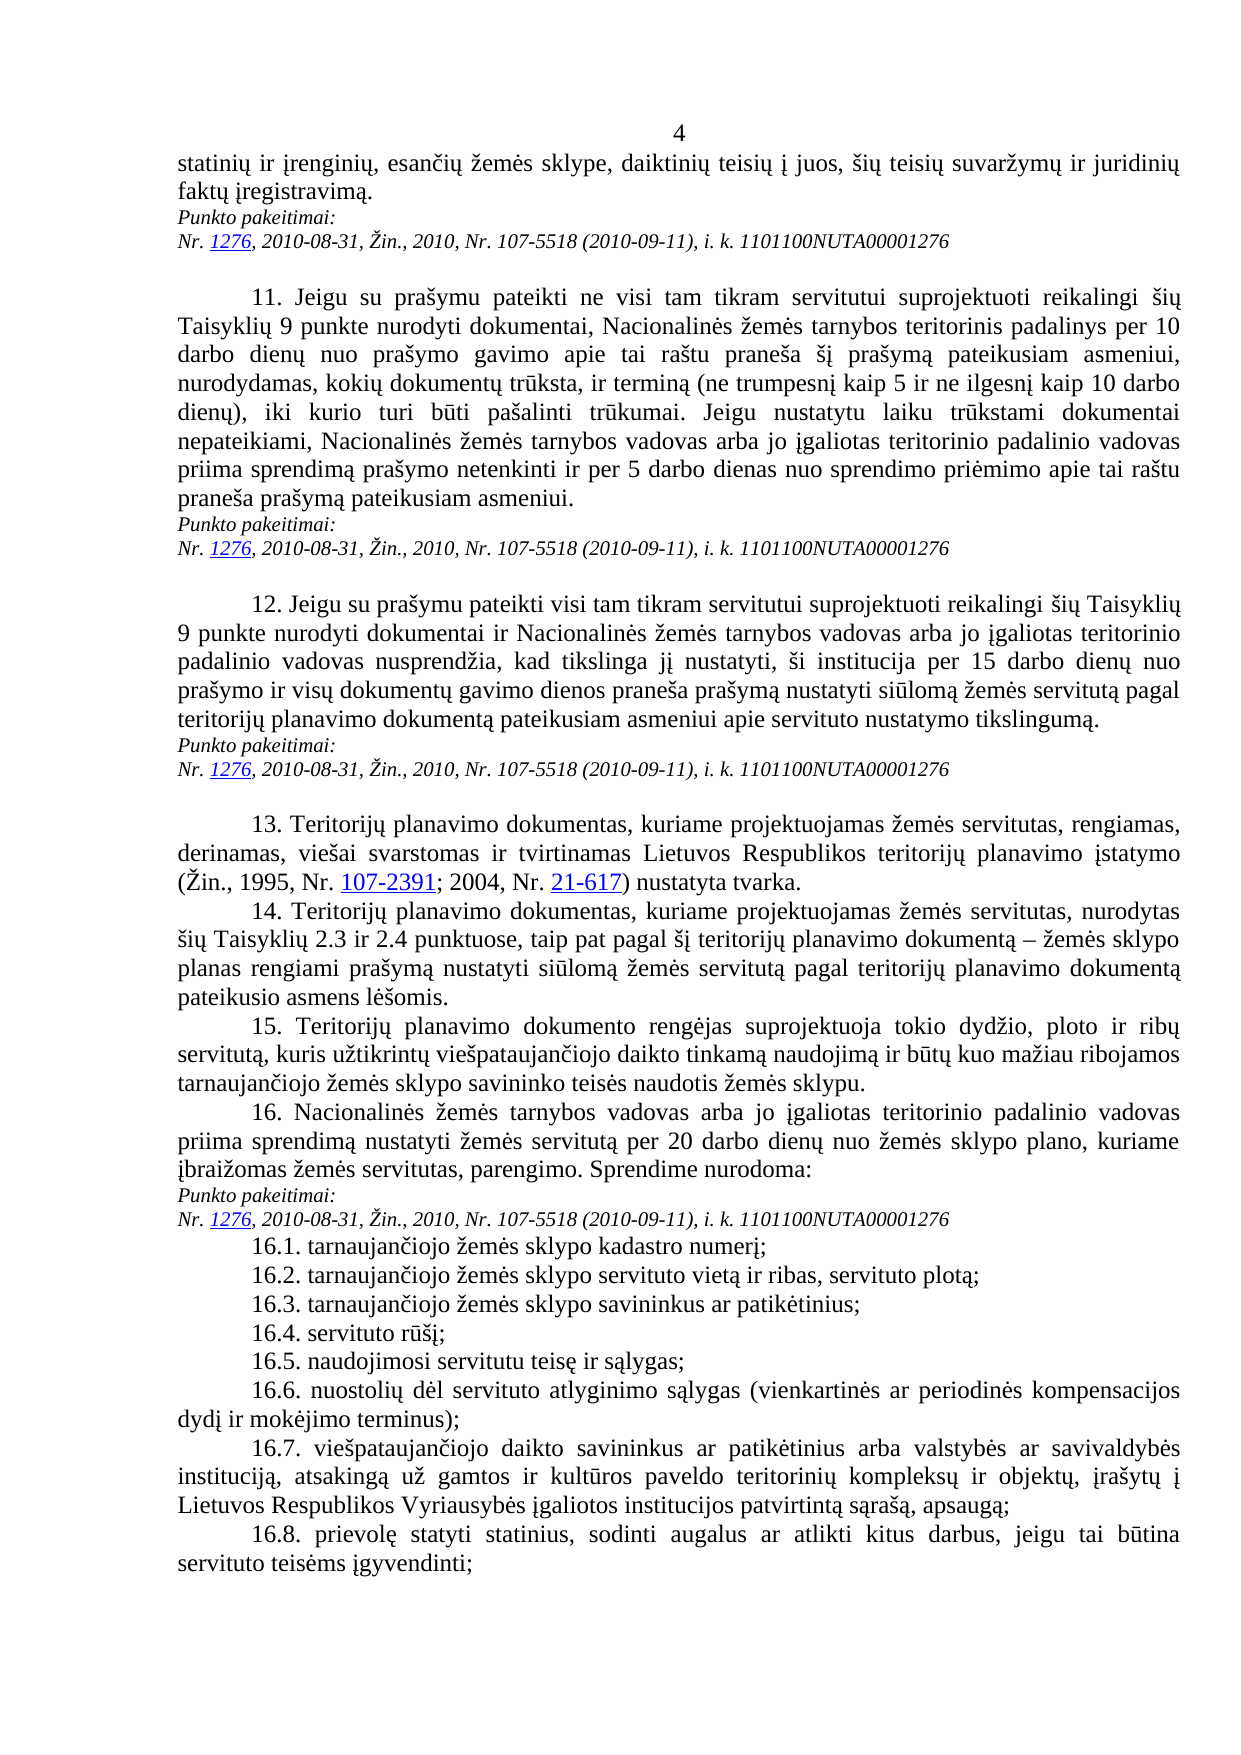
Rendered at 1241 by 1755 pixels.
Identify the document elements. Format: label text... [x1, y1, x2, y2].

text Nr. 1276, 2010-08-31, Žin., 2010, Nr. 107-5518 (2010-09-11), i. k. 1101100NUTA00001276 [177, 229, 1181, 253]
text 14. Teritorijų planavimo dokumentas, kuriame projektuojamas žemės servitutas, nurodytas šių Taisyklių 2.3 ir 2.4 punktuose, taip pat pagal šį teritorijų planavimo dokumentą – žemės sklypo planas rengiami prašymą nustatyti siūlomą žemės servitutą pagal teritorijų planavimo dokumentą pateikusio asmens lėšomis. [177, 896, 1181, 1011]
text 16.6. nuostolių dėl servituto atlyginimo sąlygas (vienkartinės ar periodinės kompensacijos dydį ir mokėjimo terminus); [177, 1375, 1181, 1433]
text statinių ir įrenginių, esančių žemės sklype, daiktinių teisių į juos, šių teisių suvaržymų ir juridinių faktų įregistravimą. [177, 148, 1181, 205]
text 16.1. tarnaujančiojo žemės sklypo kadastro numerį; [177, 1231, 1181, 1260]
text Nr. 1276, 2010-08-31, Žin., 2010, Nr. 107-5518 (2010-09-11), i. k. 1101100NUTA00001276 [177, 757, 1181, 781]
text Nr. 1276, 2010-08-31, Žin., 2010, Nr. 107-5518 (2010-09-11), i. k. 1101100NUTA00001276 [177, 536, 1181, 560]
text Nr. 1276, 2010-08-31, Žin., 2010, Nr. 107-5518 (2010-09-11), i. k. 1101100NUTA00001276 [177, 1207, 1181, 1231]
text 16.5. naudojimosi servitutu teisę ir sąlygas; [177, 1346, 1181, 1375]
text Punkto pakeitimai: [177, 733, 1181, 757]
text 16.8. prievolę statyti statinius, sodinti augalus ar atlikti kitus darbus, jeigu tai būtina servituto teisėms įgyvendinti; [177, 1519, 1181, 1576]
text Punkto pakeitimai: [177, 1183, 1181, 1207]
text 15. Teritorijų planavimo dokumento rengėjas suprojektuoja tokio dydžio, ploto ir ribų servitutą, kuris užtikrintų viešpataujančiojo daikto tinkamą naudojimą ir būtų kuo mažiau ribojamos tarnaujančiojo žemės sklypo savininko teisės naudotis žemės sklypu. [177, 1011, 1181, 1097]
text 16.4. servituto rūšį; [177, 1318, 1181, 1346]
text 16.3. tarnaujančiojo žemės sklypo savininkus ar patikėtinius; [177, 1289, 1181, 1318]
text 12. Jeigu su prašymu pateikti visi tam tikram servitutui suprojektuoti reikalingi šių Taisyklių 9 punkte nurodyti dokumentai ir Nacionalinės žemės tarnybos vadovas arba jo įgaliotas teritorinio padalinio vadovas nusprendžia, kad tikslinga jį nustatyti, ši institucija per 15 darbo dienų nuo prašymo ir visų dokumentų gavimo dienos praneša prašymą nustatyti siūlomą žemės servitutą pagal teritorijų planavimo dokumentą pateikusiam asmeniui apie servituto nustatymo tikslingumą. [177, 589, 1181, 733]
text 16.2. tarnaujančiojo žemės sklypo servituto vietą ir ribas, servituto plotą; [177, 1260, 1181, 1289]
text 16. Nacionalinės žemės tarnybos vadovas arba jo įgaliotas teritorinio padalinio vadovas priima sprendimą nustatyti žemės servitutą per 20 darbo dienų nuo žemės sklypo plano, kuriame įbraižomas žemės servitutas, parengimo. Sprendime nurodoma: [177, 1097, 1181, 1183]
text Punkto pakeitimai: [177, 205, 1181, 229]
text 16.7. viešpataujančiojo daikto savininkus ar patikėtinius arba valstybės ar savivaldybės instituciją, atsakingą už gamtos ir kultūros paveldo teritorinių kompleksų ir objektų, įrašytų į Lietuvos Respublikos Vyriausybės įgaliotos institucijos patvirtintą sąrašą, apsaugą; [177, 1433, 1181, 1519]
text 11. Jeigu su prašymu pateikti ne visi tam tikram servitutui suprojektuoti reikalingi šių Taisyklių 9 punkte nurodyti dokumentai, Nacionalinės žemės tarnybos teritorinis padalinys per 10 darbo dienų nuo prašymo gavimo apie tai raštu praneša šį prašymą pateikusiam asmeniui, nurodydamas, kokių dokumentų trūksta, ir terminą (ne trumpesnį kaip 5 ir ne ilgesnį kaip 10 darbo dienų), iki kurio turi būti pašalinti trūkumai. Jeigu nustatytu laiku trūkstami dokumentai nepateikiami, Nacionalinės žemės tarnybos vadovas arba jo įgaliotas teritorinio padalinio vadovas priima sprendimą prašymo netenkinti ir per 5 darbo dienas nuo sprendimo priėmimo apie tai raštu praneša prašymą pateikusiam asmeniui. [177, 282, 1181, 512]
text 13. Teritorijų planavimo dokumentas, kuriame projektuojamas žemės servitutas, rengiamas, derinamas, viešai svarstomas ir tvirtinamas Lietuvos Respublikos teritorijų planavimo įstatymo (Žin., 1995, Nr. 107-2391; 2004, Nr. 21-617) nustatyta tvarka. [177, 809, 1181, 896]
text Punkto pakeitimai: [177, 512, 1181, 536]
